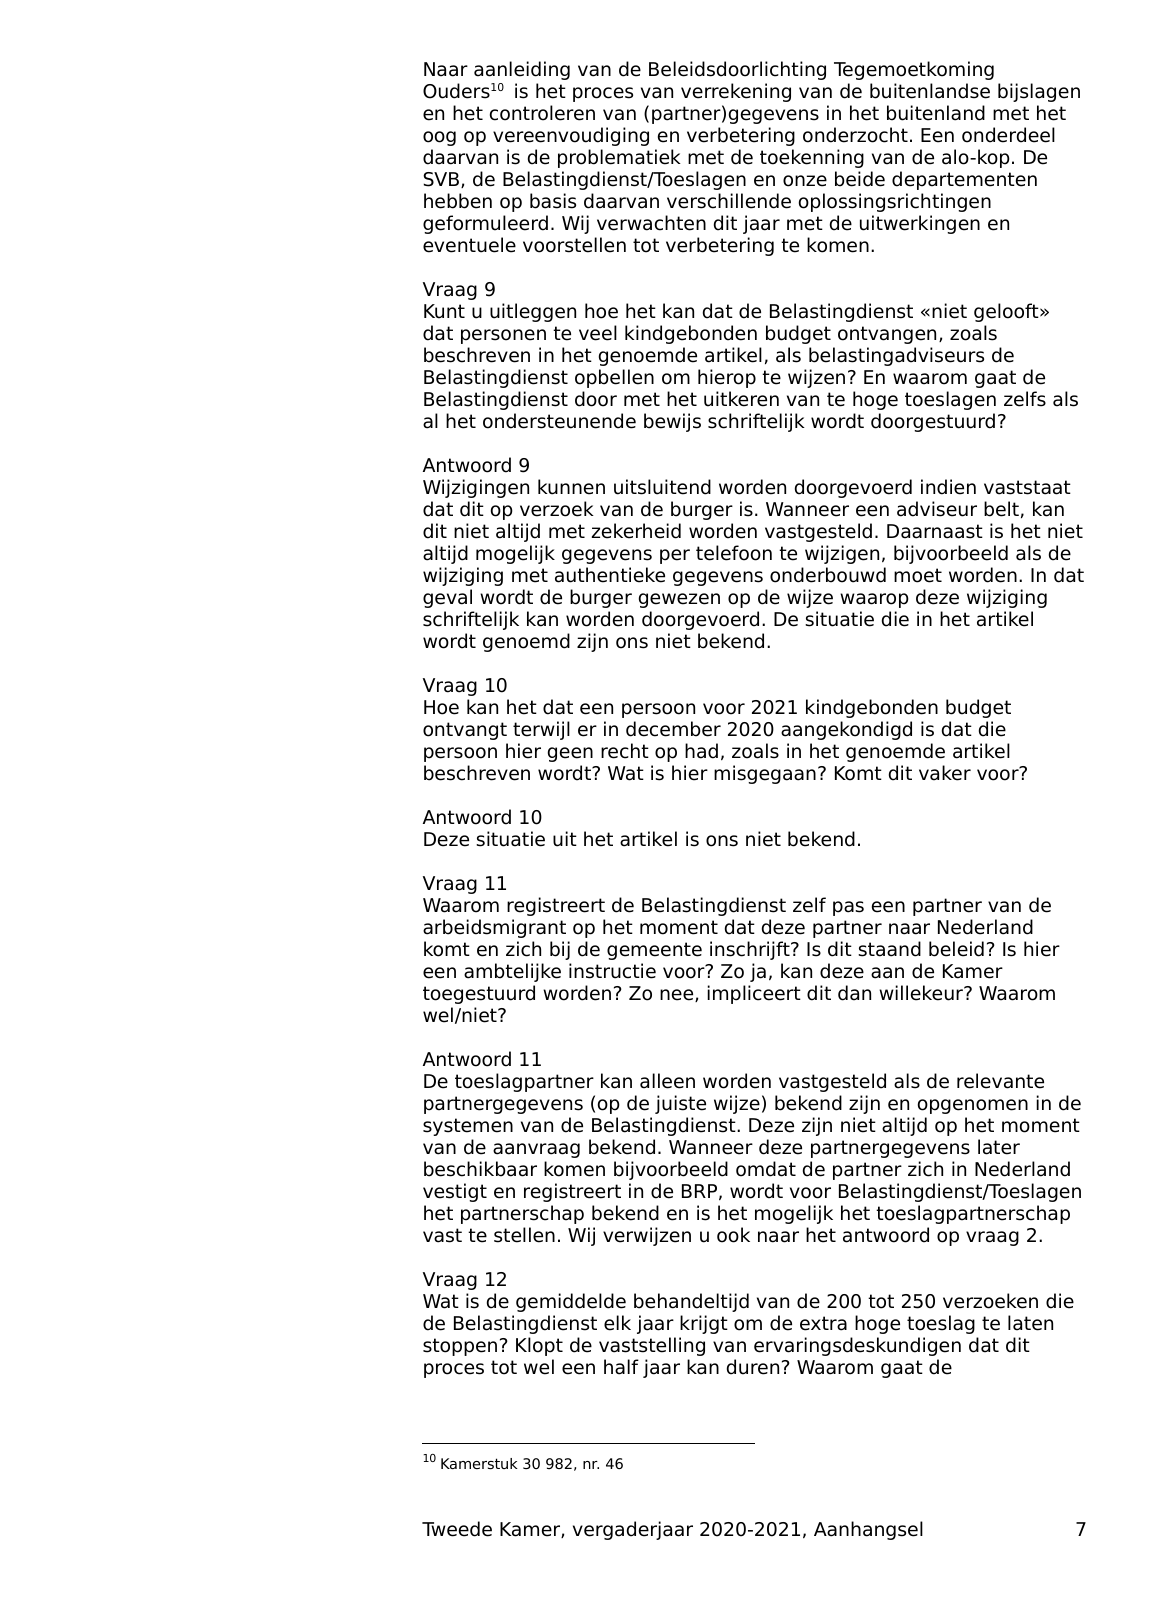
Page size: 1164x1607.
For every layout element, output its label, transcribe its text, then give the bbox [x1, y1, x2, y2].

text Vraag 9 [422, 279, 1087, 301]
text Waarom registreert de Belastingdienst zelf pas een partner van de arbeidsmigrant op het moment dat deze partner naar Nederland komt en zich bij de gemeente inschrijft? Is dit staand beleid? Is hier een ambtelijke instructie voor? Zo ja, kan deze aan de Kamer toegestuurd worden? Zo nee, impliceert dit dan willekeur? Waarom wel/niet? [422, 895, 1087, 1027]
text Wijzigingen kunnen uitsluitend worden doorgevoerd indien vaststaat dat dit op verzoek van de burger is. Wanneer een adviseur belt, kan dit niet altijd met zekerheid worden vastgesteld. Daarnaast is het niet altijd mogelijk gegevens per telefoon te wijzigen, bijvoorbeeld als de wijziging met authentieke gegevens onderbouwd moet worden. In dat geval wordt de burger gewezen op de wijze waarop deze wijziging schriftelijk kan worden doorgevoerd. De situatie die in het artikel wordt genoemd zijn ons niet bekend. [422, 477, 1087, 653]
text Wat is de gemiddelde behandeltijd van de 200 tot 250 verzoeken die de Belastingdienst elk jaar krijgt om de extra hoge toeslag te laten stoppen? Klopt de vaststelling van ervaringsdeskundigen dat dit proces tot wel een half jaar kan duren? Waarom gaat de [422, 1291, 1087, 1379]
text Kunt u uitleggen hoe het kan dat de Belastingdienst «niet gelooft» dat personen te veel kindgebonden budget ontvangen, zoals beschreven in het genoemde artikel, als belastingadviseurs de Belastingdienst opbellen om hierop te wijzen? En waarom gaat de Belastingdienst door met het uitkeren van te hoge toeslagen zelfs als al het ondersteunende bewijs schriftelijk wordt doorgestuurd? [422, 301, 1087, 433]
text De toeslagpartner kan alleen worden vastgesteld als de relevante partnergegevens (op de juiste wijze) bekend zijn en opgenomen in de systemen van de Belastingdienst. Deze zijn niet altijd op het moment van de aanvraag bekend. Wanneer deze partnergegevens later beschikbaar komen bijvoorbeeld omdat de partner zich in Nederland vestigt en registreert in de BRP, wordt voor Belastingdienst/Toeslagen het partnerschap bekend en is het mogelijk het toeslagpartnerschap vast te stellen. Wij verwijzen u ook naar het antwoord op vraag 2. [422, 1071, 1087, 1247]
text Deze situatie uit het artikel is ons niet bekend. [422, 829, 1087, 851]
text Vraag 12 [422, 1269, 1087, 1291]
text Antwoord 11 [422, 1049, 1087, 1071]
text Kamerstuk 30 982, nr. 46 [422, 1452, 1087, 1474]
text Antwoord 10 [422, 807, 1087, 829]
text Vraag 11 [422, 873, 1087, 895]
text Naar aanleiding van de Beleidsdoorlichting Tegemoetkoming Ouders is het proces van verrekening van de buitenlandse bijslagen en het controleren van (partner)gegevens in het buitenland met het oog op vereenvoudiging en verbetering onderzocht. Een onderdeel daarvan is de problematiek met de toekenning van de alo-kop. De SVB, de Belastingdienst/Toeslagen en onze beide departementen hebben op basis daarvan verschillende oplossingsrichtingen geformuleerd. Wij verwachten dit jaar met de uitwerkingen en eventuele voorstellen tot verbetering te komen. [422, 59, 1087, 257]
text Antwoord 9 [422, 455, 1087, 477]
text Vraag 10 [422, 675, 1087, 697]
text Hoe kan het dat een persoon voor 2021 kindgebonden budget ontvangt terwijl er in december 2020 aangekondigd is dat die persoon hier geen recht op had, zoals in het genoemde artikel beschreven wordt? Wat is hier misgegaan? Komt dit vaker voor? [422, 697, 1087, 785]
